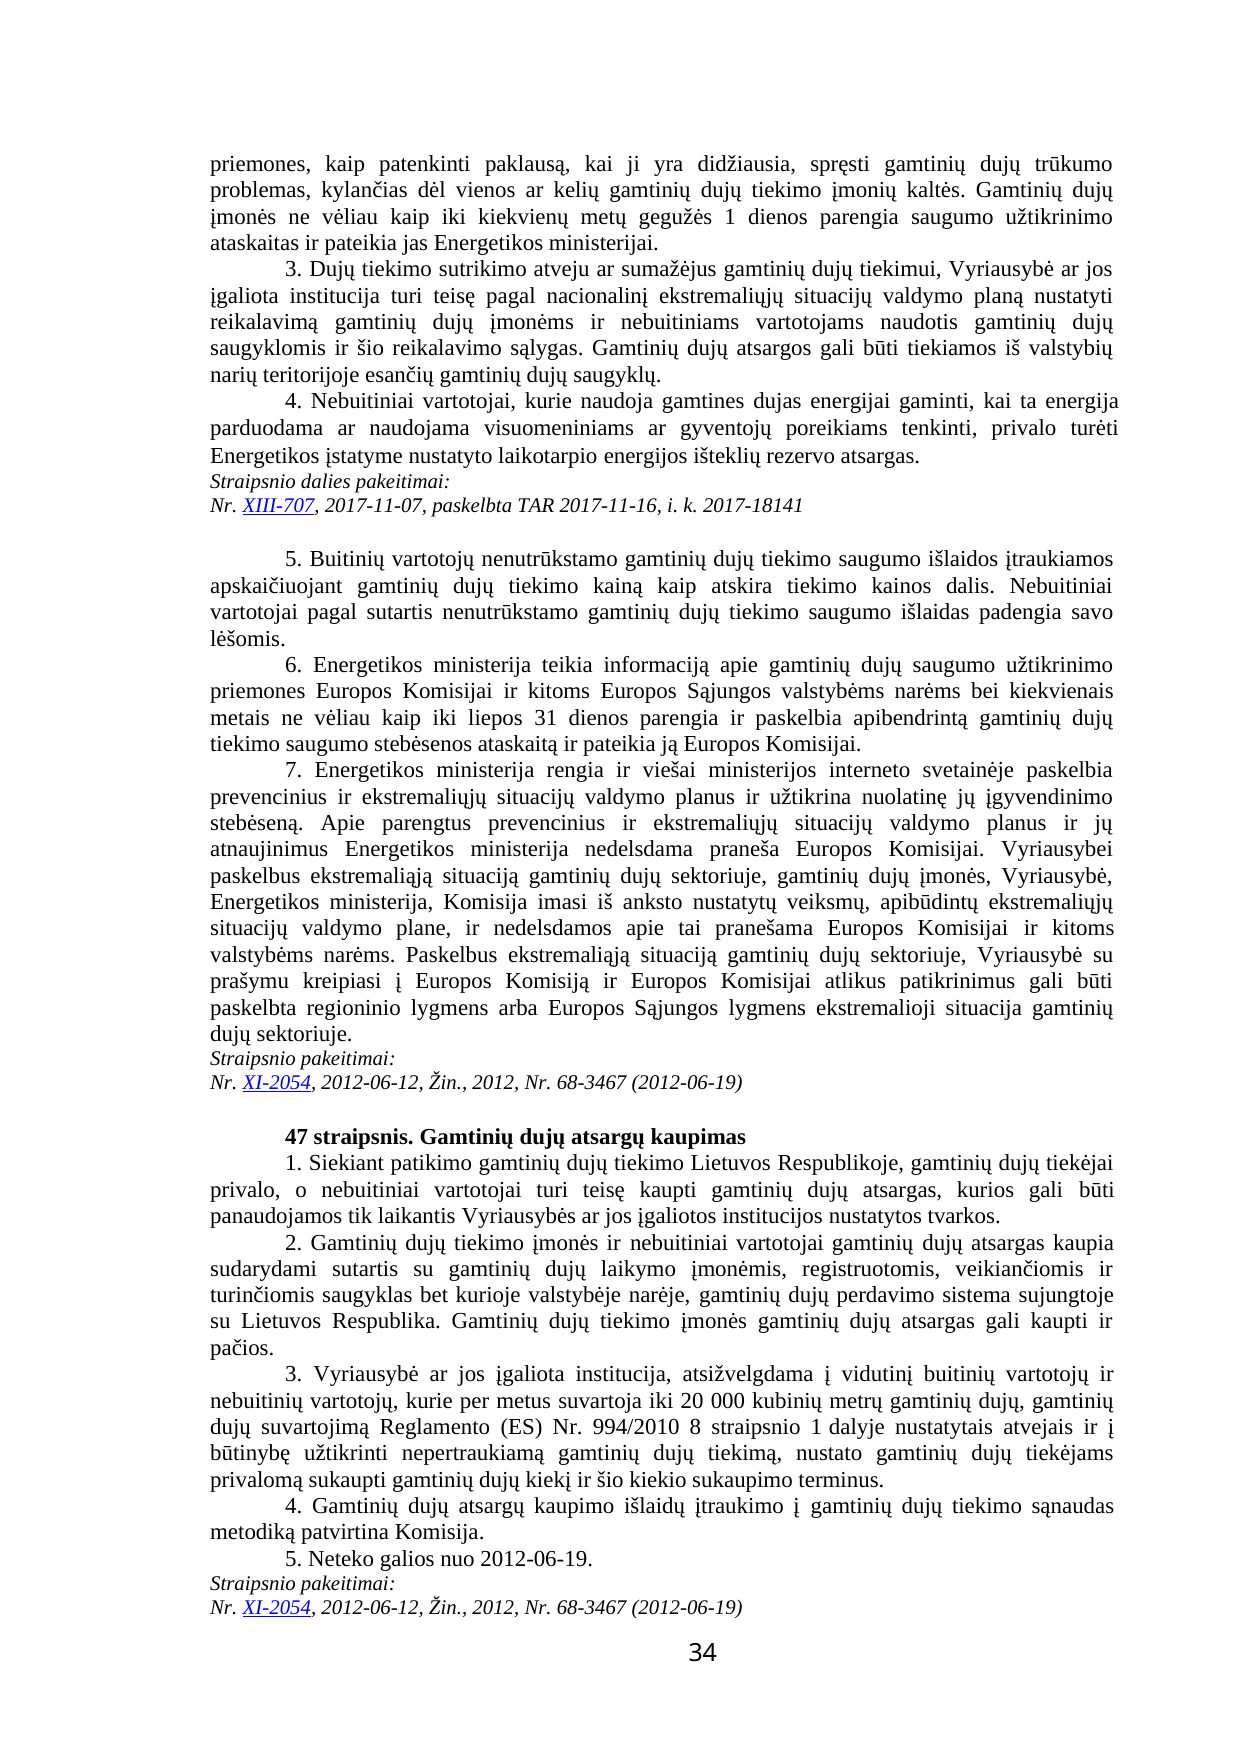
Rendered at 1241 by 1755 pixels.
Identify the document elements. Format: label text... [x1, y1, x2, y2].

text 4. Nebuitiniai vartotojai, kurie naudoja gamtines dujas energijai gaminti, kai ta energija parduodama ar naudojama visuomeniniams ar gyventojų poreikiams tenkinti, privalo turėti Energetikos įstatyme nustatyto laikotarpio energijos išteklių rezervo atsargas. [210, 387, 1120, 469]
text Nr. XI-2054, 2012-06-12, Žin., 2012, Nr. 68-3467 (2012-06-19) [210, 1595, 1120, 1619]
text 5. Neteko galios nuo 2012-06-19. [210, 1545, 1114, 1571]
text Nr. XIII-707, 2017-11-07, paskelbta TAR 2017-11-16, i. k. 2017-18141 [210, 493, 1120, 517]
text 7. Energetikos ministerija rengia ir viešai ministerijos interneto svetainėje paskelbia prevencinius ir ekstremaliųjų situacijų valdymo planus ir užtikrina nuolatinę jų įgyvendinimo stebėseną. Apie parengtus prevencinius ir ekstremaliųjų situacijų valdymo planus ir jų atnaujinimus Energetikos ministerija nedelsdama praneša Europos Komisijai. Vyriausybei paskelbus ekstremaliąją situaciją gamtinių dujų sektoriuje, gamtinių dujų įmonės, Vyriausybė, Energetikos ministerija, Komisija imasi iš anksto nustatytų veiksmų, apibūdintų ekstremaliųjų situacijų valdymo plane, ir nedelsdamos apie tai pranešama Europos Komisijai ir kitoms valstybėms narėms. Paskelbus ekstremaliąją situaciją gamtinių dujų sektoriuje, Vyriausybė su prašymu kreipiasi į Europos Komisiją ir Europos Komisijai atlikus patikrinimus gali būti paskelbta regioninio lygmens arba Europos Sąjungos lygmens ekstremalioji situacija gamtinių dujų sektoriuje. [210, 756, 1114, 1046]
text 5. Buitinių vartotojų nenutrūkstamo gamtinių dujų tiekimo saugumo išlaidos įtraukiamos apskaičiuojant gamtinių dujų tiekimo kainą kaip atskira tiekimo kainos dalis. Nebuitiniai vartotojai pagal sutartis nenutrūkstamo gamtinių dujų tiekimo saugumo išlaidas padengia savo lėšomis. [210, 546, 1114, 651]
text Straipsnio pakeitimai: [210, 1571, 1114, 1595]
text Nr. XI-2054, 2012-06-12, Žin., 2012, Nr. 68-3467 (2012-06-19) [210, 1070, 1120, 1094]
text Straipsnio pakeitimai: [210, 1046, 1120, 1070]
text Straipsnio dalies pakeitimai: [210, 469, 1120, 493]
text 47 straipsnis. Gamtinių dujų atsargų kaupimas [210, 1123, 1114, 1149]
text 2. Gamtinių dujų tiekimo įmonės ir nebuitiniai vartotojai gamtinių dujų atsargas kaupia sudarydami sutartis su gamtinių dujų laikymo įmonėmis, registruotomis, veikiančiomis ir turinčiomis saugyklas bet kurioje valstybėje narėje, gamtinių dujų perdavimo sistema sujungtoje su Lietuvos Respublika. Gamtinių dujų tiekimo įmonės gamtinių dujų atsargas gali kaupti ir pačios. [210, 1228, 1114, 1360]
text 3. Vyriausybė ar jos įgaliota institucija, atsižvelgdama į vidutinį buitinių vartotojų ir nebuitinių vartotojų, kurie per metus suvartoja iki 20 000 kubinių metrų gamtinių dujų, gamtinių dujų suvartojimą Reglamento (ES) Nr. 994/2010 8 straipsnio 1 dalyje nustatytais atvejais ir į būtinybę užtikrinti nepertraukiamą gamtinių dujų tiekimą, nustato gamtinių dujų tiekėjams privalomą sukaupti gamtinių dujų kiekį ir šio kiekio sukaupimo terminus. [210, 1360, 1114, 1492]
text 3. Dujų tiekimo sutrikimo atveju ar sumažėjus gamtinių dujų tiekimui, Vyriausybė ar jos įgaliota institucija turi teisę pagal nacionalinį ekstremaliųjų situacijų valdymo planą nustatyti reikalavimą gamtinių dujų įmonėms ir nebuitiniams vartotojams naudotis gamtinių dujų saugyklomis ir šio reikalavimo sąlygas. Gamtinių dujų atsargos gali būti tiekiamos iš valstybių narių teritorijoje esančių gamtinių dujų saugyklų. [210, 255, 1114, 387]
text 6. Energetikos ministerija teikia informaciją apie gamtinių dujų saugumo užtikrinimo priemones Europos Komisijai ir kitoms Europos Sąjungos valstybėms narėms bei kiekvienais metais ne vėliau kaip iki liepos 31 dienos parengia ir paskelbia apibendrintą gamtinių dujų tiekimo saugumo stebėsenos ataskaitą ir pateikia ją Europos Komisijai. [210, 651, 1114, 756]
text priemones, kaip patenkinti paklausą, kai ji yra didžiausia, spręsti gamtinių dujų trūkumo problemas, kylančias dėl vienos ar kelių gamtinių dujų tiekimo įmonių kaltės. Gamtinių dujų įmonės ne vėliau kaip iki kiekvienų metų gegužės 1 dienos parengia saugumo užtikrinimo ataskaitas ir pateikia jas Energetikos ministerijai. [210, 150, 1114, 255]
text 4. Gamtinių dujų atsargų kaupimo išlaidų įtraukimo į gamtinių dujų tiekimo sąnaudas metodiką patvirtina Komisija. [210, 1492, 1114, 1545]
text 1. Siekiant patikimo gamtinių dujų tiekimo Lietuvos Respublikoje, gamtinių dujų tiekėjai privalo, o nebuitiniai vartotojai turi teisę kaupti gamtinių dujų atsargas, kurios gali būti panaudojamos tik laikantis Vyriausybės ar jos įgaliotos institucijos nustatytos tvarkos. [210, 1149, 1114, 1228]
